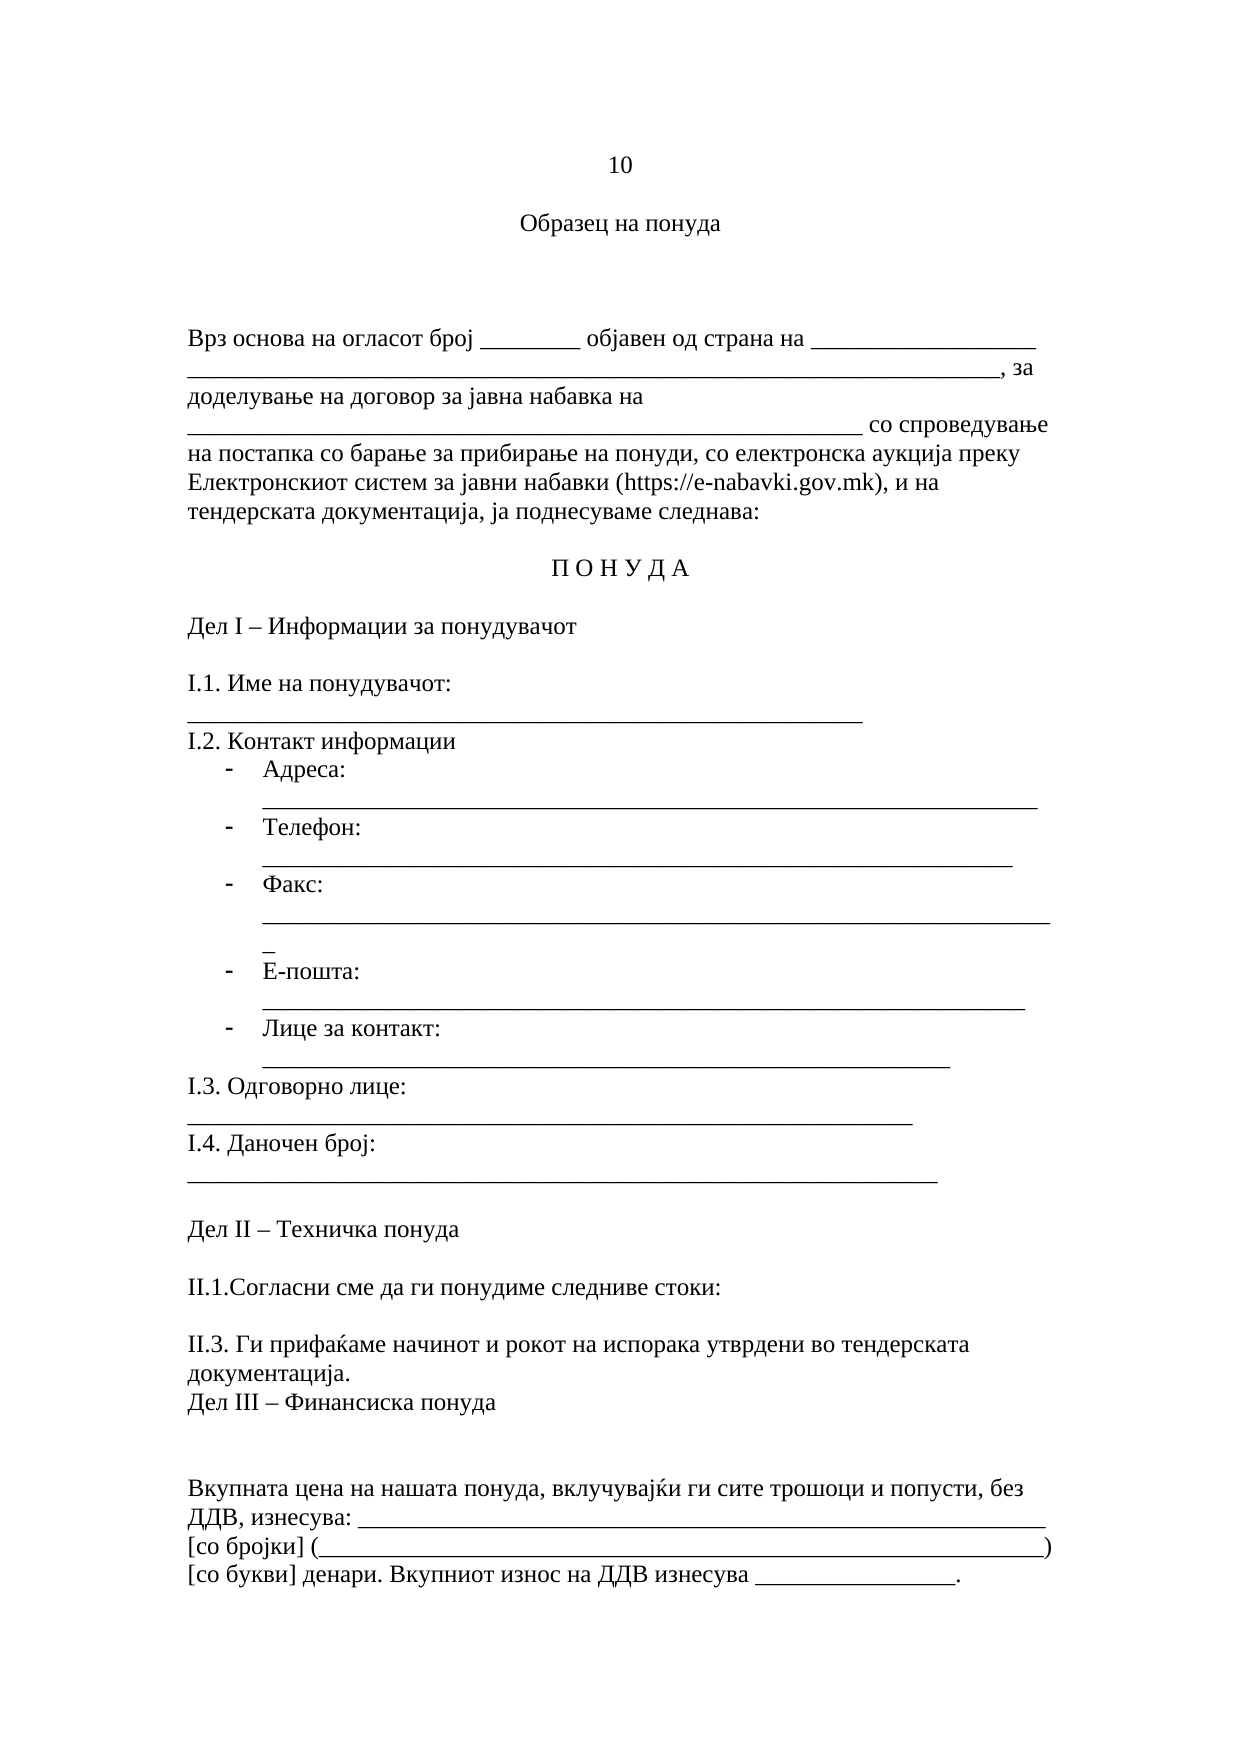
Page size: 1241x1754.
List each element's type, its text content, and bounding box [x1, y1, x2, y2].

text Дел II – Техничка понуда [187, 1214, 1053, 1243]
list Адреса: ______________________________________________________________ [225, 754, 1053, 812]
list Лице за контакт: _______________________________________________________ [225, 1013, 1053, 1071]
list Факс: ________________________________________________________________ [225, 869, 1053, 956]
text II.3. Ги прифаќаме начинот и рокот на испорака утврдени во тендерската документација. [187, 1329, 1053, 1387]
text I.3. Одговорно лице: __________________________________________________________ [187, 1071, 1053, 1128]
text I.1. Име на понудувачот: ______________________________________________________ [187, 668, 1053, 726]
text Вкупната цена на нашата понуда, вклучувајќи ги сите трошоци и попусти, без ДДВ, изнесува: _______________________________________________________ [со бројки] (__________________________________________________________) [со букви] денари. Вкупниот износ на ДДВ изнесува ________________. [187, 1473, 1053, 1588]
text II.1.Согласни сме да ги понудиме следниве стоки: [187, 1272, 1053, 1301]
text П О Н У Д А [187, 553, 1053, 582]
text Образец на понуда [187, 208, 1053, 237]
text I.4. Даночен број: ____________________________________________________________ [187, 1128, 1053, 1186]
text I.2. Контакт информации [187, 726, 1053, 754]
text Врз основа на огласот број ________ објавен од страна на __________________ _________________________________________________________________, за доделување на договор за јавна набавка на ______________________________________________________ со спроведување на постапка со барање за прибирање на понуди, со електронска аукција преку Електронскиот систем за јавни набавки (https://e-nabavki.gov.mk), и на тендерската документација, ја поднесуваме следнава: [187, 323, 1053, 524]
list Телефон: ____________________________________________________________ [225, 812, 1053, 869]
text Дел I – Информации за понудувачот [187, 611, 1053, 639]
list Е-пошта: _____________________________________________________________ [225, 956, 1053, 1013]
